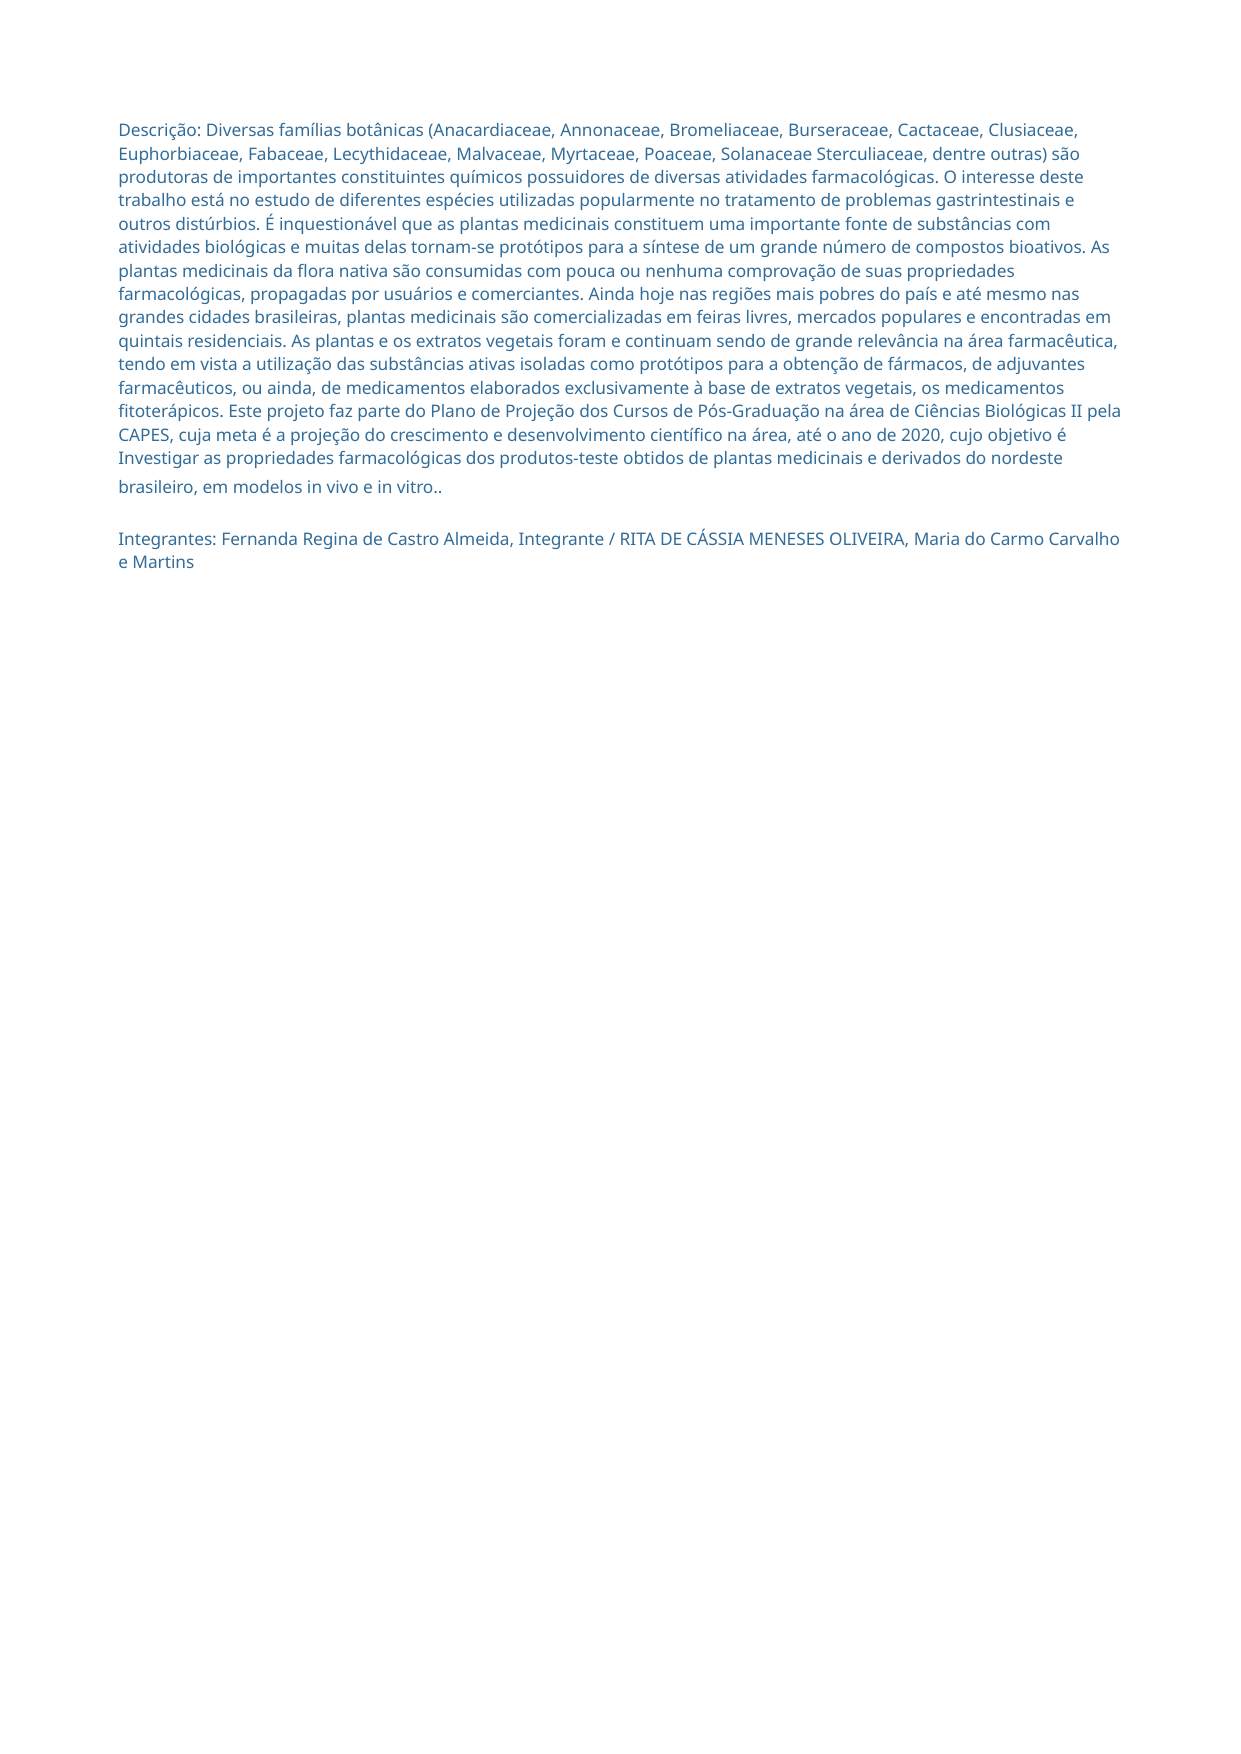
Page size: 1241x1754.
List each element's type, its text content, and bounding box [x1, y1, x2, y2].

text Descrição: Diversas famílias botânicas (Anacardiaceae, Annonaceae, Bromeliaceae, Burseraceae, Cactaceae, Clusiaceae, Euphorbiaceae, Fabaceae, Lecythidaceae, Malvaceae, Myrtaceae, Poaceae, Solanaceae Sterculiaceae, dentre outras) são produtoras de importantes constituintes químicos possuidores de diversas atividades farmacológicas. O interesse deste trabalho está no estudo de diferentes espécies utilizadas popularmente no tratamento de problemas gastrintestinais e outros distúrbios. É inquestionável que as plantas medicinais constituem uma importante fonte de substâncias com atividades biológicas e muitas delas tornam-se protótipos para a síntese de um grande número de compostos bioativos. As plantas medicinais da flora nativa são consumidas com pouca ou nenhuma comprovação de suas propriedades farmacológicas, propagadas por usuários e comerciantes. Ainda hoje nas regiões mais pobres do país e até mesmo nas grandes cidades brasileiras, plantas medicinais são comercializadas em feiras livres, mercados populares e encontradas em quintais residenciais. As plantas e os extratos vegetais foram e continuam sendo de grande relevância na área farmacêutica, tendo em vista a utilização das substâncias ativas isoladas como protótipos para a obtenção de fármacos, de adjuvantes farmacêuticos, ou ainda, de medicamentos elaborados exclusivamente à base de extratos vegetais, os medicamentos fitoterápicos. Este projeto faz parte do Plano de Projeção dos Cursos de Pós-Graduação na área de Ciências Biológicas II pela CAPES, cuja meta é a projeção do crescimento e desenvolvimento científico na área, até o ano de 2020, cujo objetivo é Investigar as propriedades farmacológicas dos produtos-teste obtidos de plantas medicinais e derivados do nordeste brasileiro, em modelos in vivo e in vitro.. [118, 118, 1122, 498]
text Integrantes: Fernanda Regina de Castro Almeida, Integrante / RITA DE CÁSSIA MENESES OLIVEIRA, Maria do Carmo Carvalho e Martins [118, 527, 1122, 574]
